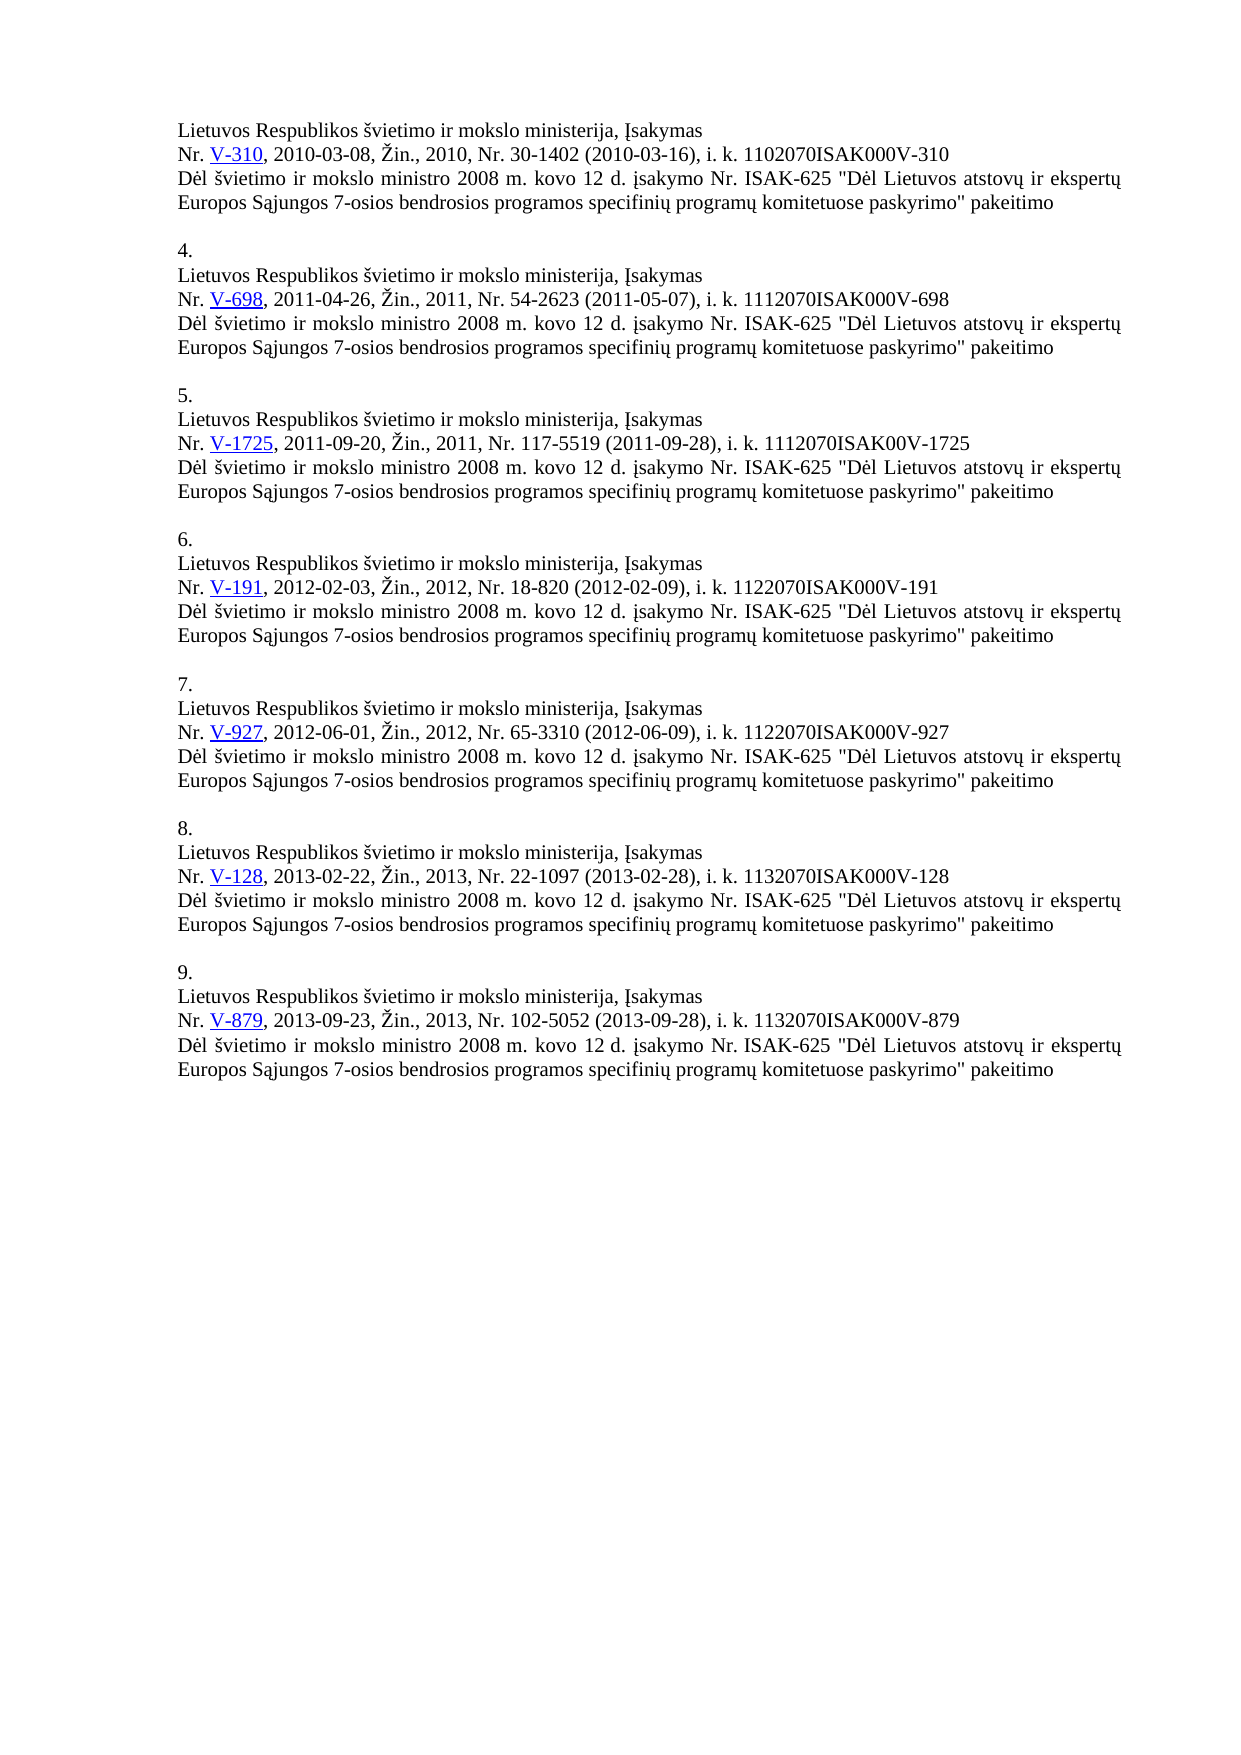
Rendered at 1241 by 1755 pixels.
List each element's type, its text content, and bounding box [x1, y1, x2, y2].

text Nr. V-927, 2012-06-01, Žin., 2012, Nr. 65-3310 (2012-06-09), i. k. 1122070ISAK000V-927 [177, 720, 1122, 744]
text Dėl švietimo ir mokslo ministro 2008 m. kovo 12 d. įsakymo Nr. ISAK-625 "Dėl Lietuvos atstovų ir ekspertų Europos Sąjungos 7-osios bendrosios programos specifinių programų komitetuose paskyrimo" pakeitimo [177, 455, 1122, 503]
text Nr. V-879, 2013-09-23, Žin., 2013, Nr. 102-5052 (2013-09-28), i. k. 1132070ISAK000V-879 [177, 1008, 1122, 1032]
text 5. [177, 383, 1122, 407]
text Nr. V-1725, 2011-09-20, Žin., 2011, Nr. 117-5519 (2011-09-28), i. k. 1112070ISAK00V-1725 [177, 431, 1122, 455]
text 9. [177, 960, 1122, 984]
text Lietuvos Respublikos švietimo ir mokslo ministerija, Įsakymas [177, 551, 1122, 575]
text Nr. V-128, 2013-02-22, Žin., 2013, Nr. 22-1097 (2013-02-28), i. k. 1132070ISAK000V-128 [177, 864, 1122, 888]
text Dėl švietimo ir mokslo ministro 2008 m. kovo 12 d. įsakymo Nr. ISAK-625 "Dėl Lietuvos atstovų ir ekspertų Europos Sąjungos 7-osios bendrosios programos specifinių programų komitetuose paskyrimo" pakeitimo [177, 311, 1122, 359]
text Dėl švietimo ir mokslo ministro 2008 m. kovo 12 d. įsakymo Nr. ISAK-625 "Dėl Lietuvos atstovų ir ekspertų Europos Sąjungos 7-osios bendrosios programos specifinių programų komitetuose paskyrimo" pakeitimo [177, 599, 1122, 647]
text Lietuvos Respublikos švietimo ir mokslo ministerija, Įsakymas [177, 840, 1122, 864]
text Lietuvos Respublikos švietimo ir mokslo ministerija, Įsakymas [177, 696, 1122, 720]
text Lietuvos Respublikos švietimo ir mokslo ministerija, Įsakymas [177, 262, 1122, 287]
text Dėl švietimo ir mokslo ministro 2008 m. kovo 12 d. įsakymo Nr. ISAK-625 "Dėl Lietuvos atstovų ir ekspertų Europos Sąjungos 7-osios bendrosios programos specifinių programų komitetuose paskyrimo" pakeitimo [177, 744, 1122, 792]
text Nr. V-310, 2010-03-08, Žin., 2010, Nr. 30-1402 (2010-03-16), i. k. 1102070ISAK000V-310 [177, 142, 1122, 166]
text Nr. V-191, 2012-02-03, Žin., 2012, Nr. 18-820 (2012-02-09), i. k. 1122070ISAK000V-191 [177, 575, 1122, 599]
text Nr. V-698, 2011-04-26, Žin., 2011, Nr. 54-2623 (2011-05-07), i. k. 1112070ISAK000V-698 [177, 287, 1122, 311]
text Lietuvos Respublikos švietimo ir mokslo ministerija, Įsakymas [177, 118, 1122, 142]
text 7. [177, 672, 1122, 696]
text Lietuvos Respublikos švietimo ir mokslo ministerija, Įsakymas [177, 407, 1122, 431]
text Lietuvos Respublikos švietimo ir mokslo ministerija, Įsakymas [177, 984, 1122, 1008]
text Dėl švietimo ir mokslo ministro 2008 m. kovo 12 d. įsakymo Nr. ISAK-625 "Dėl Lietuvos atstovų ir ekspertų Europos Sąjungos 7-osios bendrosios programos specifinių programų komitetuose paskyrimo" pakeitimo [177, 166, 1122, 214]
text 8. [177, 816, 1122, 840]
text Dėl švietimo ir mokslo ministro 2008 m. kovo 12 d. įsakymo Nr. ISAK-625 "Dėl Lietuvos atstovų ir ekspertų Europos Sąjungos 7-osios bendrosios programos specifinių programų komitetuose paskyrimo" pakeitimo [177, 888, 1122, 936]
text 6. [177, 527, 1122, 551]
text 4. [177, 238, 1122, 262]
text Dėl švietimo ir mokslo ministro 2008 m. kovo 12 d. įsakymo Nr. ISAK-625 "Dėl Lietuvos atstovų ir ekspertų Europos Sąjungos 7-osios bendrosios programos specifinių programų komitetuose paskyrimo" pakeitimo [177, 1032, 1122, 1081]
